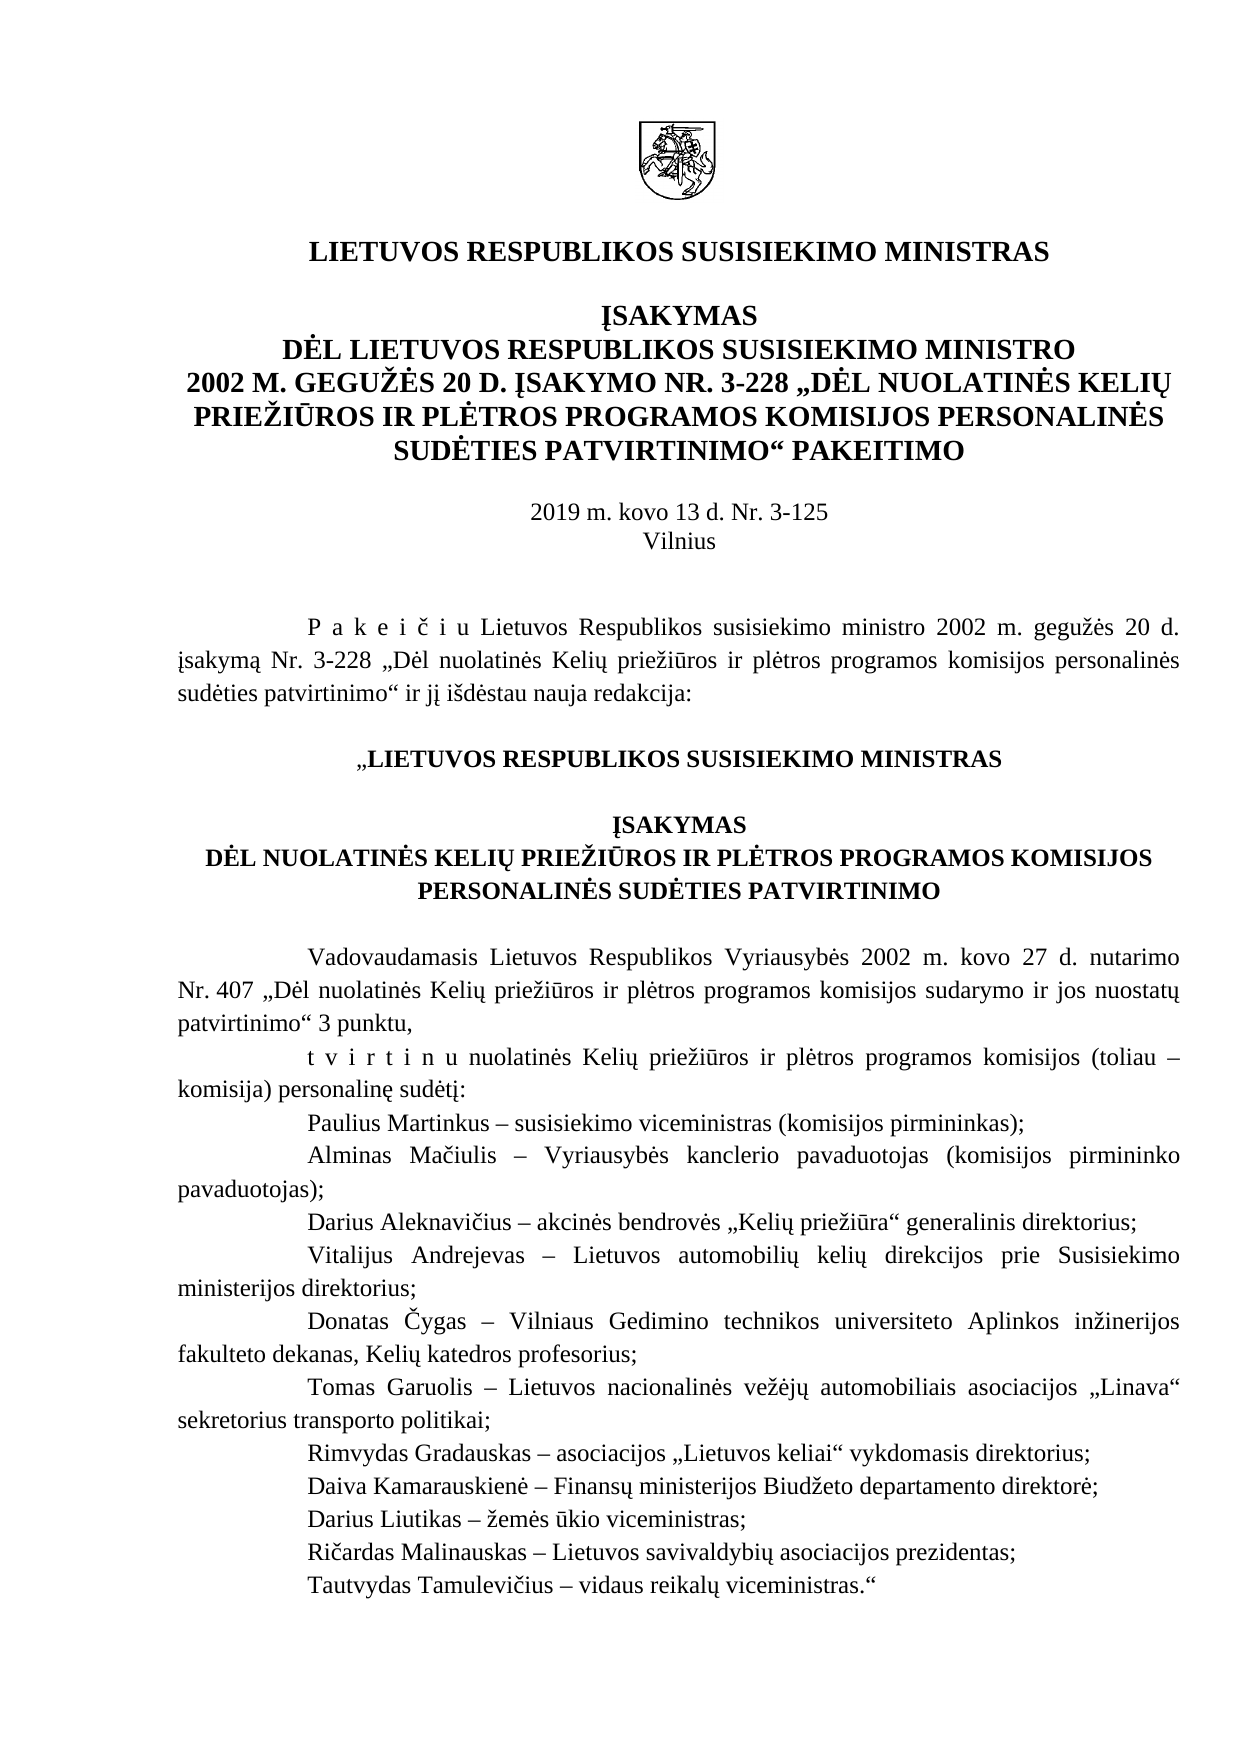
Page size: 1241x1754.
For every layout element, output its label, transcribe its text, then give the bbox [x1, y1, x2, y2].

text DĖL LIETUVOS RESPUBLIKOS SUSISIEKIMO MINISTRO [177, 332, 1181, 366]
text Darius Aleknavičius – akcinės bendrovės „Kelių priežiūra“ generalinis direktorius; [177, 1207, 1181, 1235]
text ĮSAKYMAS [177, 298, 1181, 332]
text „LIETUVOS RESPUBLIKOS SUSISIEKIMO MINISTRAS [177, 744, 1181, 773]
text 2019 m. kovo 13 d. Nr. 3-125 [177, 497, 1181, 526]
text 2002 M. GEGUŽĖS 20 D. ĮSAKYMO NR. 3-228 „DĖL NUOLATINĖS KELIŲ PRIEŽIŪROS IR PLĖTROS PROGRAMOS KOMISIJOS PERSONALINĖS SUDĖTIES PATVIRTINIMO“ PAKEITIMO [177, 366, 1181, 466]
text Donatas Čygas – Vilniaus Gedimino technikos universiteto Aplinkos inžinerijos fakulteto dekanas, Kelių katedros profesorius; [177, 1306, 1181, 1367]
text t v i r t i n u nuolatinės Kelių priežiūros ir plėtros programos komisijos (toliau – komisija) personalinę sudėtį: [177, 1042, 1181, 1103]
text Alminas Mačiulis – Vyriausybės kanclerio pavaduotojas (komisijos pirmininko pavaduotojas); [177, 1141, 1181, 1202]
text P a k e i č i u Lietuvos Respublikos susisiekimo ministro 2002 m. gegužės 20 d. įsakymą Nr. 3-228 „Dėl nuolatinės Kelių priežiūros ir plėtros programos komisijos personalinės sudėties patvirtinimo“ ir jį išdėstau nauja redakcija: [177, 612, 1181, 707]
text Daiva Kamarauskienė – Finansų ministerijos Biudžeto departamento direktorė; [177, 1471, 1181, 1499]
text Rimvydas Gradauskas – asociacijos „Lietuvos keliai“ vykdomasis direktorius; [177, 1438, 1181, 1467]
text Darius Liutikas – žemės ūkio viceministras; [177, 1504, 1181, 1533]
text Vilnius [177, 526, 1181, 555]
text Tomas Garuolis – Lietuvos nacionalinės vežėjų automobiliais asociacijos „Linava“ sekretorius transporto politikai; [177, 1372, 1181, 1433]
text Vadovaudamasis Lietuvos Respublikos Vyriausybės 2002 m. kovo 27 d. nutarimo Nr. 407 „Dėl nuolatinės Kelių priežiūros ir plėtros programos komisijos sudarymo ir jos nuostatų patvirtinimo“ 3 punktu, [177, 942, 1181, 1037]
text Ričardas Malinauskas – Lietuvos savivaldybių asociacijos prezidentas; [177, 1537, 1181, 1566]
text DĖL NUOLATINĖS KELIŲ PRIEŽIŪROS IR PLĖTROS PROGRAMOS KOMISIJOS PERSONALINĖS SUDĖTIES PATVIRTINIMO [177, 843, 1181, 905]
text Vitalijus Andrejevas – Lietuvos automobilių kelių direkcijos prie Susisiekimo ministerijos direktorius; [177, 1240, 1181, 1301]
text Tautvydas Tamulevičius – vidaus reikalų viceministras.“ [177, 1570, 1181, 1599]
text LIETUVOS RESPUBLIKOS SUSISIEKIMO MINISTRAS [177, 234, 1181, 267]
text ĮSAKYMAS [177, 810, 1181, 839]
text Paulius Martinkus – susisiekimo viceministras (komisijos pirmininkas); [177, 1108, 1181, 1136]
